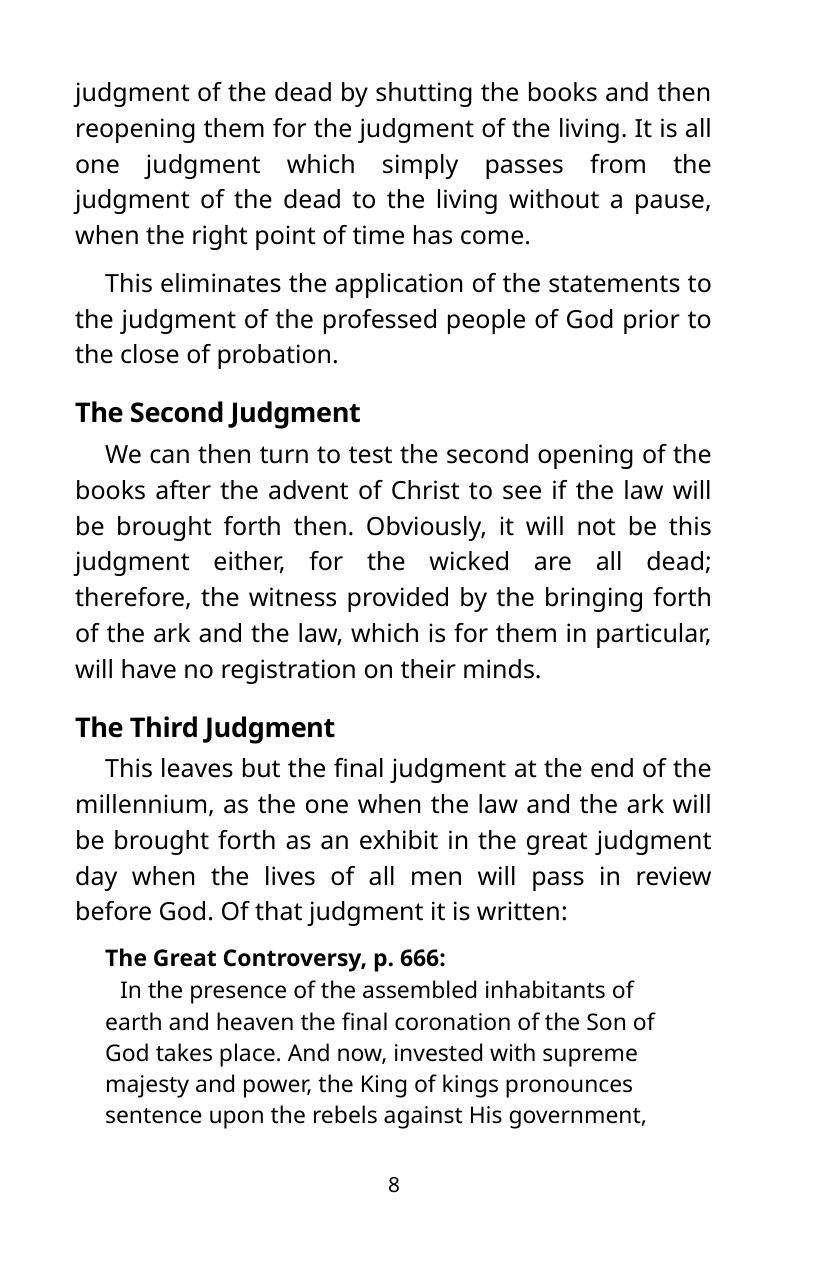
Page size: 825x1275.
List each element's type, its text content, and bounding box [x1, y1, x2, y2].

text In the presence of the assembled inhabitants of earth and heaven the final coronation of the Son of God takes place. And now, invested with supreme majesty and power, the King of kings pronounces sentence upon the rebels against His government, [105, 974, 682, 1131]
text This leaves but the final judgment at the end of the millennium, as the one when the law and the ark will be brought forth as an exhibit in the great judgment day when the lives of all men will pass in review before God. Of that judgment it is written: [75, 751, 712, 928]
text The Great Controversy, p. 666: [105, 942, 712, 973]
text This eliminates the application of the statements to the judgment of the professed people of God prior to the close of probation. [75, 266, 712, 371]
subtitle The Third Judgment [75, 708, 712, 745]
subtitle The Second Judgment [75, 394, 712, 431]
text We can then turn to test the second opening of the books after the advent of Christ to see if the law will be brought forth then. Obviously, it will not be this judgment either, for the wicked are all dead; therefore, the witness provided by the bringing forth of the ark and the law, which is for them in particular, will have no registration on their minds. [75, 437, 712, 685]
text judgment of the dead by shutting the books and then reopening them for the judgment of the living. It is all one judgment which simply passes from the judgment of the dead to the living without a pause, when the right point of time has come. [75, 75, 712, 252]
